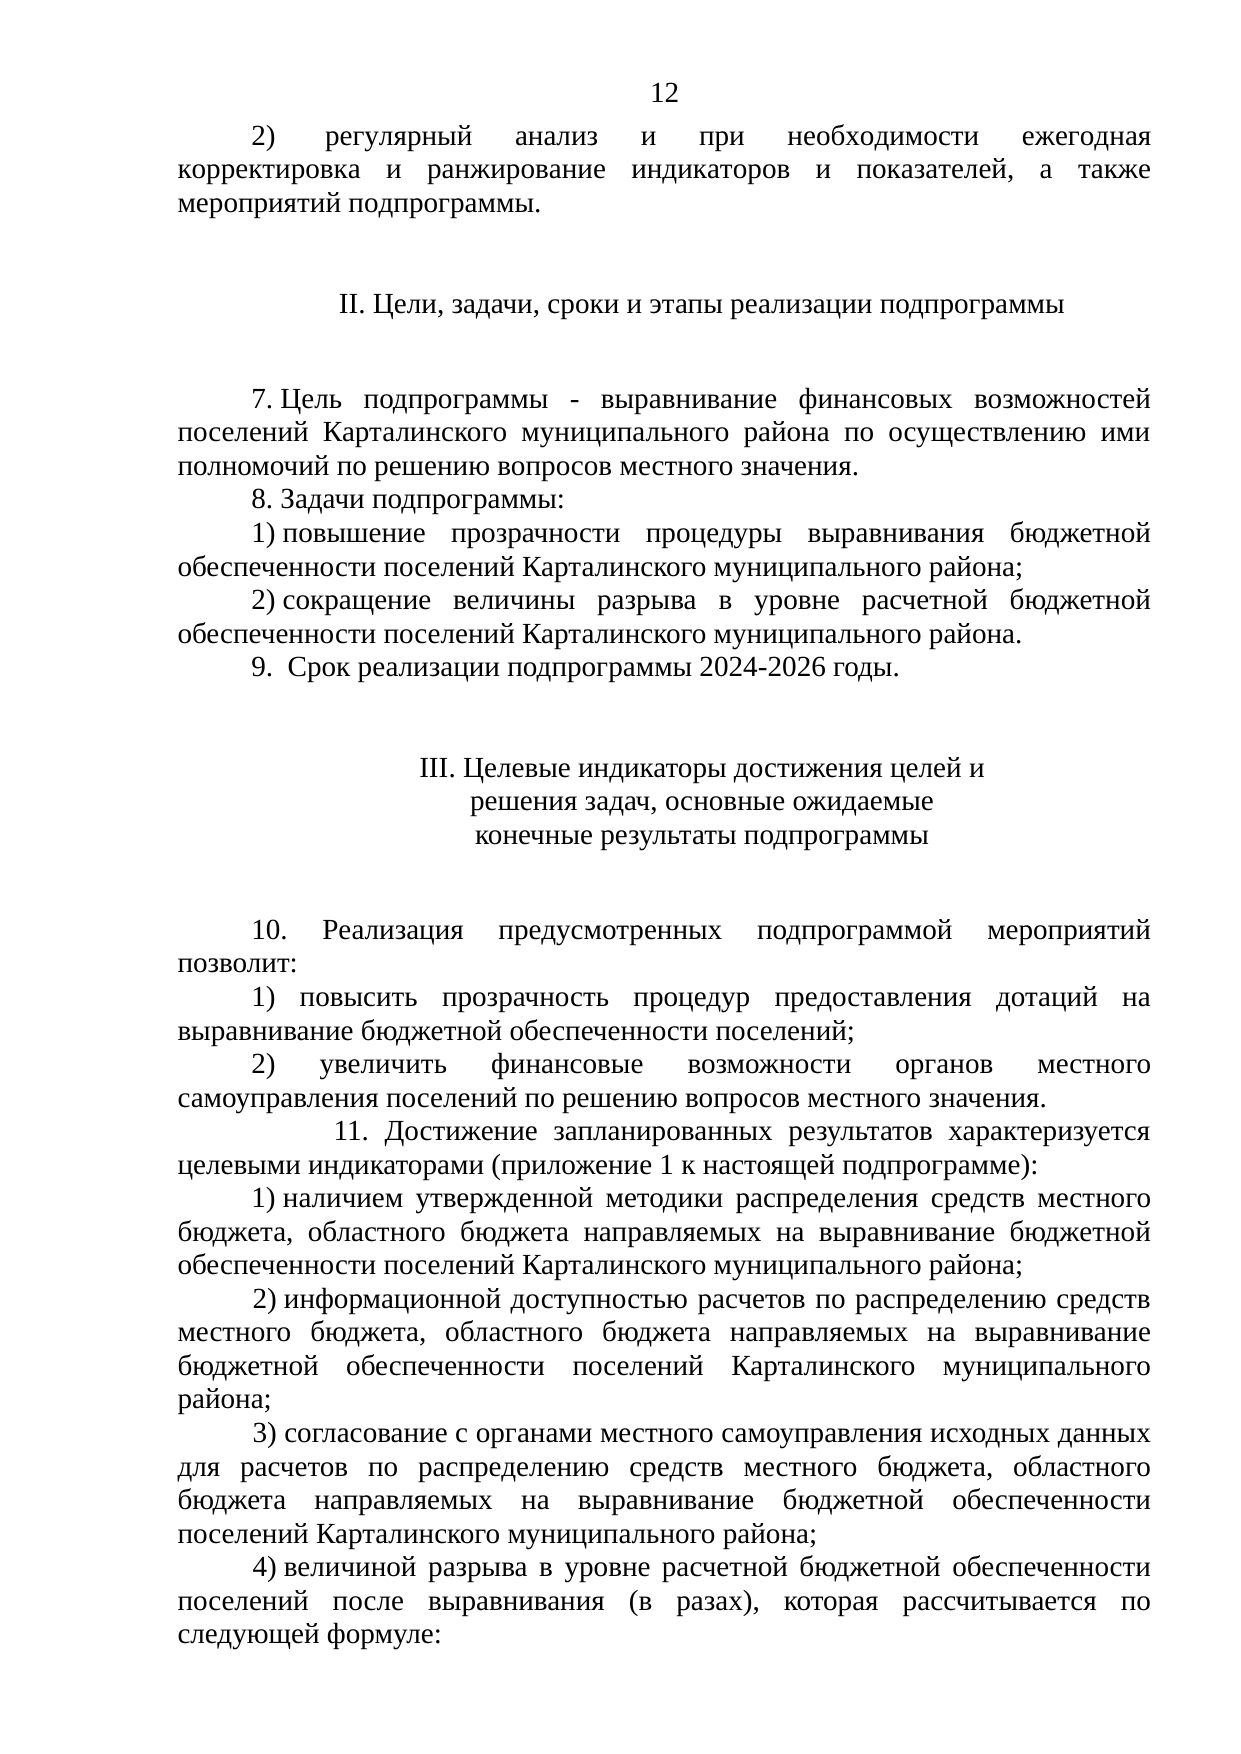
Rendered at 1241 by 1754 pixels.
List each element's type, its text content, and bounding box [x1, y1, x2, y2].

text 9. Срок реализации подпрограммы 2024-2026 годы. [177, 649, 1152, 683]
text 2) сокращение величины разрыва в уровне расчетной бюджетной обеспеченности поселений Карталинского муниципального района. [177, 582, 1152, 649]
text III. Целевые индикаторы достижения целей и [215, 750, 1152, 783]
text 1) наличием утвержденной методики распределения средств местного бюджета, областного бюджета направляемых на выравнивание бюджетной обеспеченности поселений Карталинского муниципального района; [177, 1180, 1152, 1281]
text 11. Достижение запланированных результатов характеризуется целевыми индикаторами (приложение 1 к настоящей подпрограмме): [177, 1113, 1152, 1180]
text 10. Реализация предусмотренных подпрограммой мероприятий позволит: [177, 912, 1152, 979]
text 7. Цель подпрограммы - выравнивание финансовых возможностей поселений Карталинского муниципального района по осуществлению ими полномочий по решению вопросов местного значения. [177, 381, 1152, 482]
text решения задач, основные ожидаемые [215, 783, 1152, 817]
text 1) повысить прозрачность процедур предоставления дотаций на выравнивание бюджетной обеспеченности поселений; [177, 979, 1152, 1046]
text 2) увеличить финансовые возможности органов местного самоуправления поселений по решению вопросов местного значения. [177, 1046, 1152, 1113]
text 1) повышение прозрачности процедуры выравнивания бюджетной обеспеченности поселений Карталинского муниципального района; [177, 515, 1152, 582]
text 3) согласование с органами местного самоуправления исходных данных для расчетов по распределению средств местного бюджета, областного бюджета направляемых на выравнивание бюджетной обеспеченности поселений Карталинского муниципального района; [177, 1415, 1152, 1549]
list регулярный анализ и при необходимости ежегодная корректировка и ранжирование индикаторов и показателей, а также мероприятий подпрограммы. [177, 118, 1152, 219]
text 2) информационной доступностью расчетов по распределению средств местного бюджета, областного бюджета направляемых на выравнивание бюджетной обеспеченности поселений Карталинского муниципального района; [177, 1281, 1152, 1415]
text II. Цели, задачи, сроки и этапы реализации подпрограммы [215, 286, 1152, 319]
text 8. Задачи подпрограммы: [177, 482, 1152, 515]
text 4) величиной разрыва в уровне расчетной бюджетной обеспеченности поселений после выравнивания (в разах), которая рассчитывается по следующей формуле: [177, 1549, 1152, 1650]
text конечные результаты подпрограммы [215, 817, 1152, 851]
